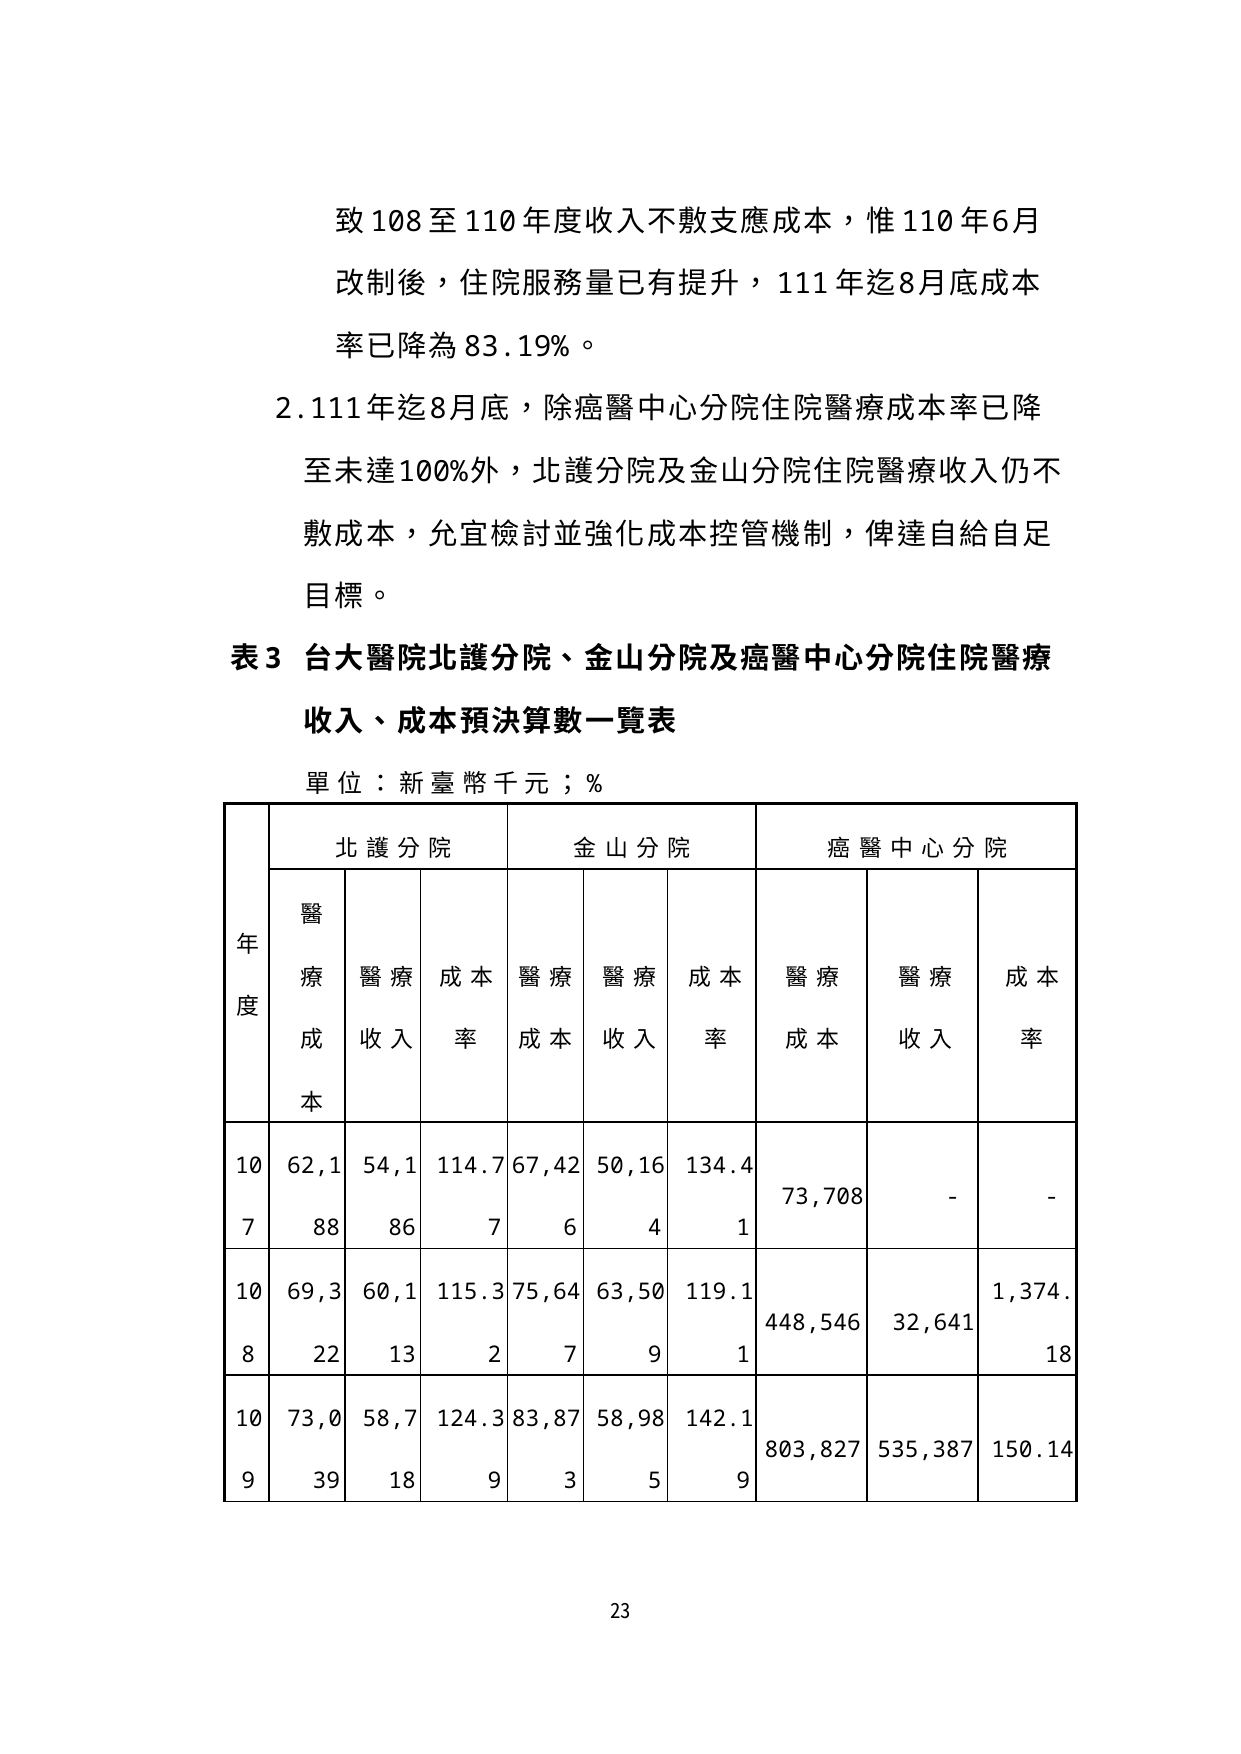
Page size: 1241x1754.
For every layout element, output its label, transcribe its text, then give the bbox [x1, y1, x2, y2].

table_cell 32,641 [868, 1249, 977, 1374]
text (3)癌醫中心分院於107年設立，開辦初期需投入醫療人力、設備等，住院服務量亦無法於短時間快速提升，致108至110年度收入不敷支應成本，惟110年6月改制後，住院服務量已有提升，111年迄8月底成本率已降為83.19%。 [295, 177, 1063, 365]
table_cell 109 [226, 1376, 268, 1501]
table_header 年度 [226, 805, 268, 1121]
table_cell 67,426 [508, 1123, 583, 1247]
table_cell 醫療 成本 [508, 870, 583, 1121]
table_cell 134.41 [668, 1123, 755, 1247]
table_cell 142.19 [668, 1376, 755, 1501]
table_cell 150.14 [979, 1376, 1075, 1501]
table_cell 醫療 收入 [868, 870, 977, 1121]
table_cell 成本率 [421, 870, 507, 1121]
table_cell 50,164 [584, 1123, 667, 1247]
table_cell 119.11 [668, 1249, 755, 1374]
table_cell - [868, 1123, 977, 1247]
table_header 北護分院 [270, 805, 507, 868]
table_cell 醫療 成本 [270, 870, 344, 1121]
table_cell 69,322 [270, 1249, 344, 1374]
table_cell 83,873 [508, 1376, 583, 1501]
table_cell 58,985 [584, 1376, 667, 1501]
table_cell 535,387 [868, 1376, 977, 1501]
table_cell 115.32 [421, 1249, 507, 1374]
table_cell 63,509 [584, 1249, 667, 1374]
table_cell 成本率 [668, 870, 755, 1121]
table_cell 醫療 收入 [346, 870, 420, 1121]
table_header 金山分院 [508, 805, 755, 868]
table_cell 1,374.18 [979, 1249, 1075, 1374]
table_cell 醫療 收入 [584, 870, 667, 1121]
table_cell 73,708 [757, 1123, 866, 1247]
table_header 癌醫中心分院 [757, 805, 1075, 868]
table_cell 73,039 [270, 1376, 344, 1501]
text 2.111年迄8月底，除癌醫中心分院住院醫療成本率已降至未達100%外，北護分院及金山分院住院醫療收入仍不敷成本，允宜檢討並強化成本控管機制，俾達自給自足目標。 [266, 365, 1063, 615]
table_cell 58,718 [346, 1376, 420, 1501]
table_cell 803,827 [757, 1376, 866, 1501]
table_cell 54,186 [346, 1123, 420, 1247]
text 表3 台大醫院北護分院、金山分院及癌醫中心分院住院醫療收入、成本預決算數一覽表 單位：新臺幣千元；% [222, 615, 1063, 802]
table_cell 108 [226, 1249, 268, 1374]
table_cell 124.39 [421, 1376, 507, 1501]
table_cell 448,546 [757, 1249, 866, 1374]
table_cell 107 [226, 1123, 268, 1247]
table_cell 62,188 [270, 1123, 344, 1247]
table_cell 114.77 [421, 1123, 507, 1247]
table_cell 60,113 [346, 1249, 420, 1374]
table_cell 75,647 [508, 1249, 583, 1374]
table_cell - [979, 1123, 1075, 1247]
table_cell 成本率 [979, 870, 1075, 1121]
table_cell 醫療 成本 [757, 870, 866, 1121]
